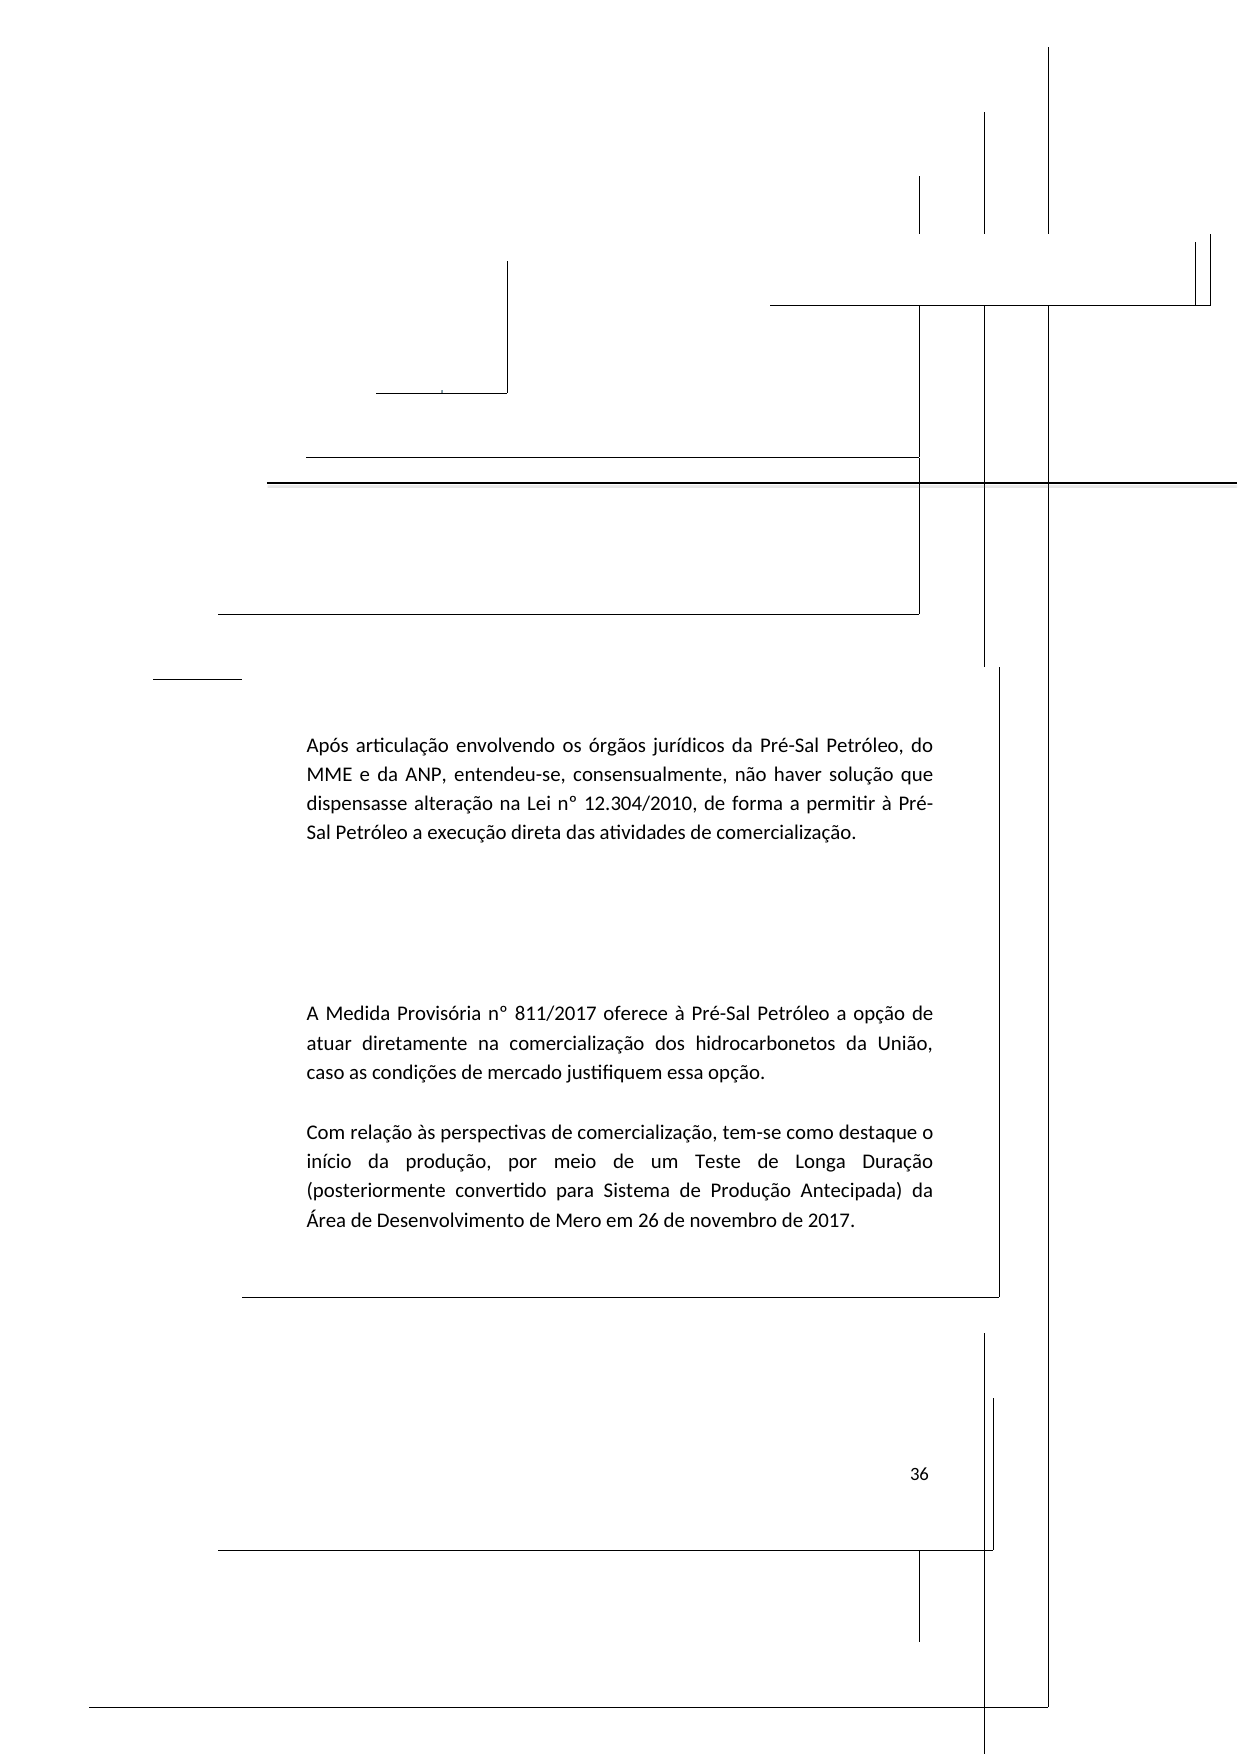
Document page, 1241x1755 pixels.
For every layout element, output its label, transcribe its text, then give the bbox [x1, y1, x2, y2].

text Com relação às perspectivas de comercialização, tem-se como destaque o início da produção, por meio de um Teste de Longa Duração (posteriormente convertido para Sistema de Produção Antecipada) da Área de Desenvolvimento de Mero em 26 de novembro de 2017. [242, 1055, 999, 1297]
text Após articulação envolvendo os órgãos jurídicos da Pré-Sal Petróleo, do MME e da ANP, entendeu-se, consensualmente, não haver solução que dispensasse alteração na Lei nº 12.304/2010, de forma a permitir à Pré-Sal Petróleo a execução direta das atividades de comercialização. [242, 667, 999, 815]
text A Medida Provisória nº 811/2017 oferece à Pré-Sal Petróleo a opção de atuar diretamente na comercialização dos hidrocarbonetos da União, caso as condições de mercado justifiquem essa opção. [242, 936, 999, 1055]
